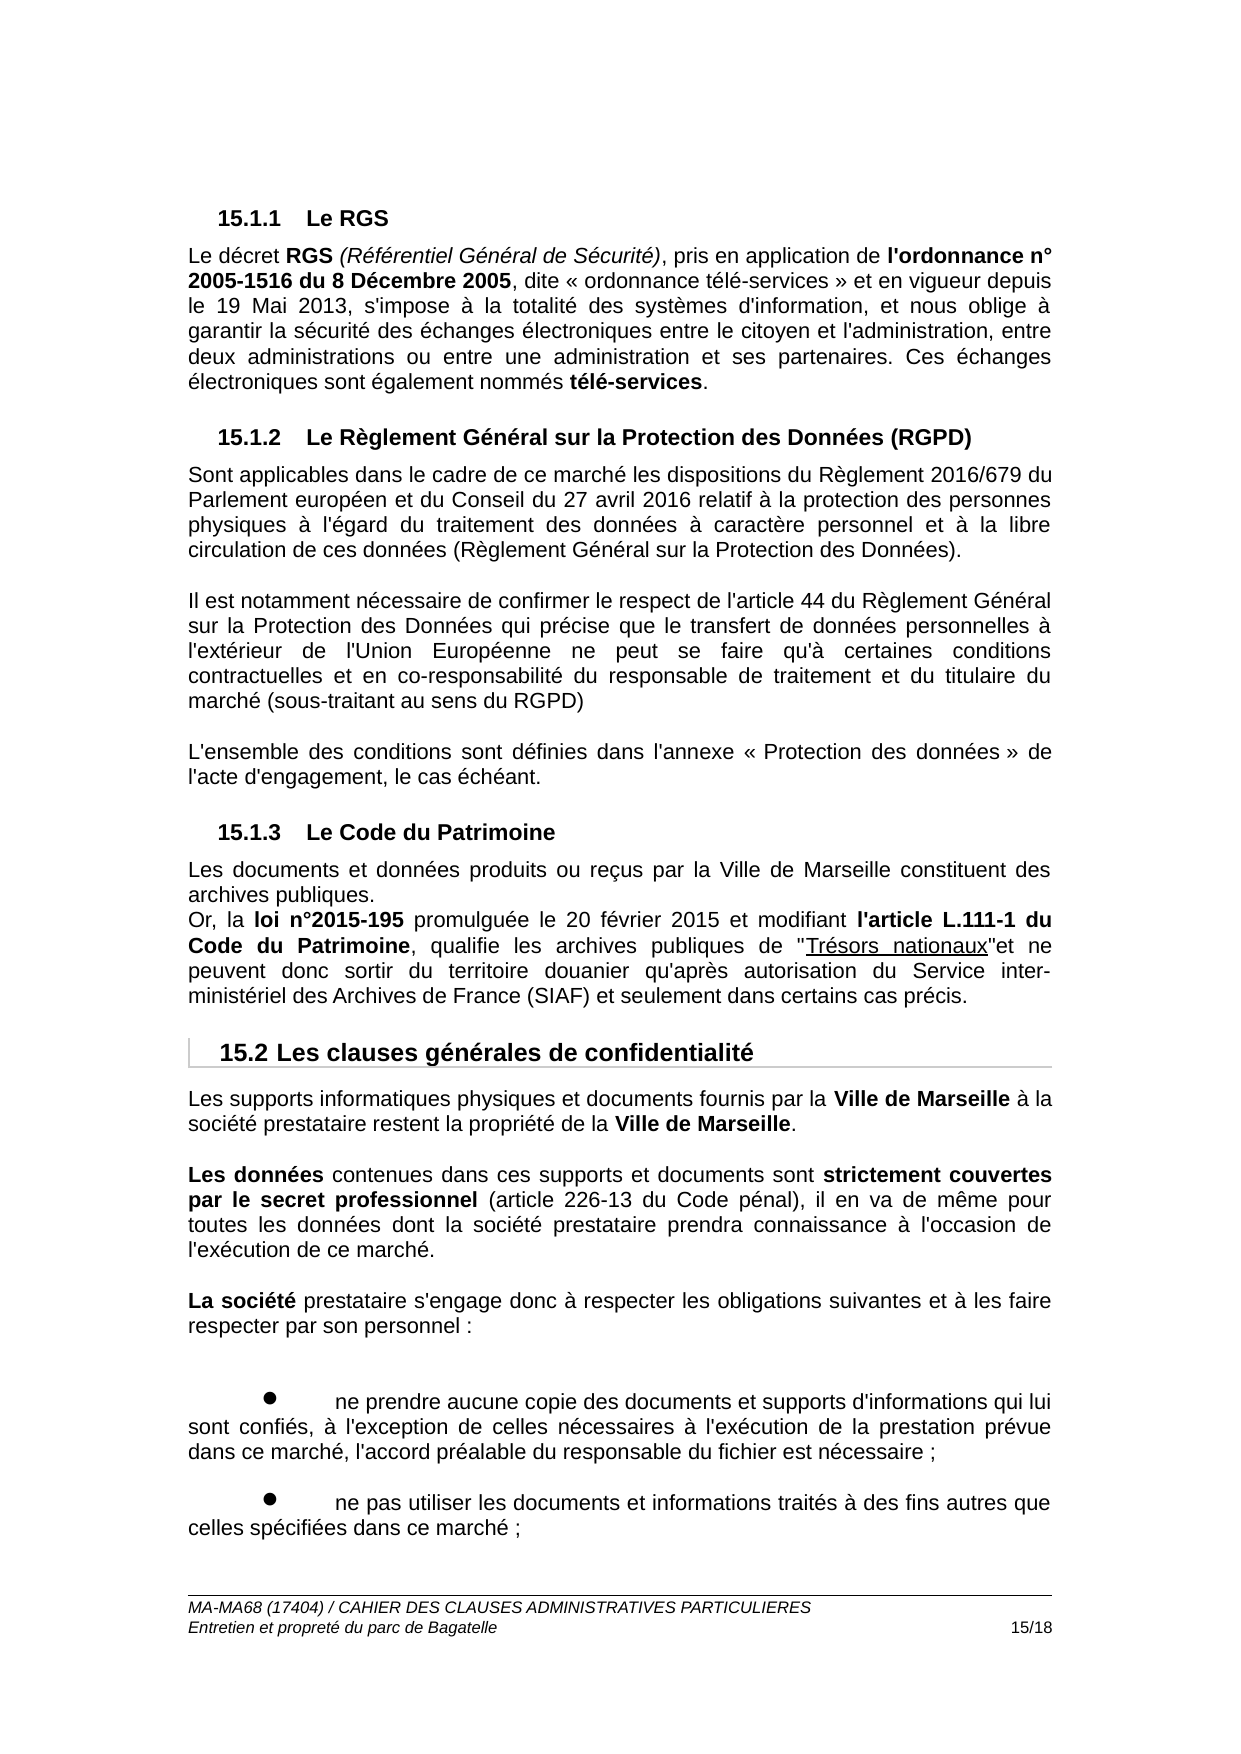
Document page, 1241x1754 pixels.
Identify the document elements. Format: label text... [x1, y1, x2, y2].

text Sont applicables dans le cadre de ce marché les dispositions du Règlement 2016/679 du Parlement européen et du Conseil du 27 avril 2016 relatif à la protection des personnes physiques à l'égard du traitement des données à caractère personnel et à la libre circulation de ces données (Règlement Général sur la Protection des Données). [188, 462, 1052, 562]
text Les supports informatiques physiques et documents fournis par la Ville de Marseille à la société prestataire restent la propriété de la Ville de Marseille. [188, 1086, 1052, 1137]
subtitle Le Règlement Général sur la Protection des Données (RGPD) [188, 423, 1052, 450]
text Les documents et données produits ou reçus par la Ville de Marseille constituent des archives publiques. [188, 857, 1052, 907]
text Il est notamment nécessaire de confirmer le respect de l'article 44 du Règlement Général sur la Protection des Données qui précise que le transfert de données personnelles à l'extérieur de l'Union Européenne ne peut se faire qu'à certaines conditions contractuelles et en co-responsabilité du responsable de traitement et du titulaire du marché (sous-traitant au sens du RGPD) [188, 588, 1052, 714]
text Le décret RGS (Référentiel Général de Sécurité), pris en application de l'ordonnance n° 2005-1516 du 8 Décembre 2005, dite « ordonnance télé-services » et en vigueur depuis le 19 Mai 2013, s'impose à la totalité des systèmes d'information, et nous oblige à garantir la sécurité des échanges électroniques entre le citoyen et l'administration, entre deux administrations ou entre une administration et ses partenaires. Ces échanges électroniques sont également nommés télé-services. [188, 243, 1052, 394]
list ne pas utiliser les documents et informations traités à des fins autres que celles spécifiées dans ce marché ; [188, 1489, 1052, 1540]
subtitle Les clauses générales de confidentialité [190, 1038, 1052, 1066]
text Or, la loi n°2015-195 promulguée le 20 février 2015 et modifiant l'article L.111-1 du Code du Patrimoine, qualifie les archives publiques de "Trésors nationaux"et ne peuvent donc sortir du territoire douanier qu'après autorisation du Service inter-ministériel des Archives de France (SIAF) et seulement dans certains cas précis. [188, 907, 1052, 1008]
text L'ensemble des conditions sont définies dans l'annexe « Protection des données » de l'acte d'engagement, le cas échéant. [188, 739, 1052, 789]
text La société prestataire s'engage donc à respecter les obligations suivantes et à les faire respecter par son personnel : [188, 1288, 1052, 1338]
subtitle Le Code du Patrimoine [188, 819, 1052, 845]
subtitle Le RGS [188, 204, 1052, 231]
list ne prendre aucune copie des documents et supports d'informations qui lui sont confiés, à l'exception de celles nécessaires à l'exécution de la prestation prévue dans ce marché, l'accord préalable du responsable du fichier est nécessaire ; [188, 1389, 1052, 1464]
text Les données contenues dans ces supports et documents sont strictement couvertes par le secret professionnel (article 226-13 du Code pénal), il en va de même pour toutes les données dont la société prestataire prendra connaissance à l'occasion de l'exécution de ce marché. [188, 1162, 1052, 1263]
